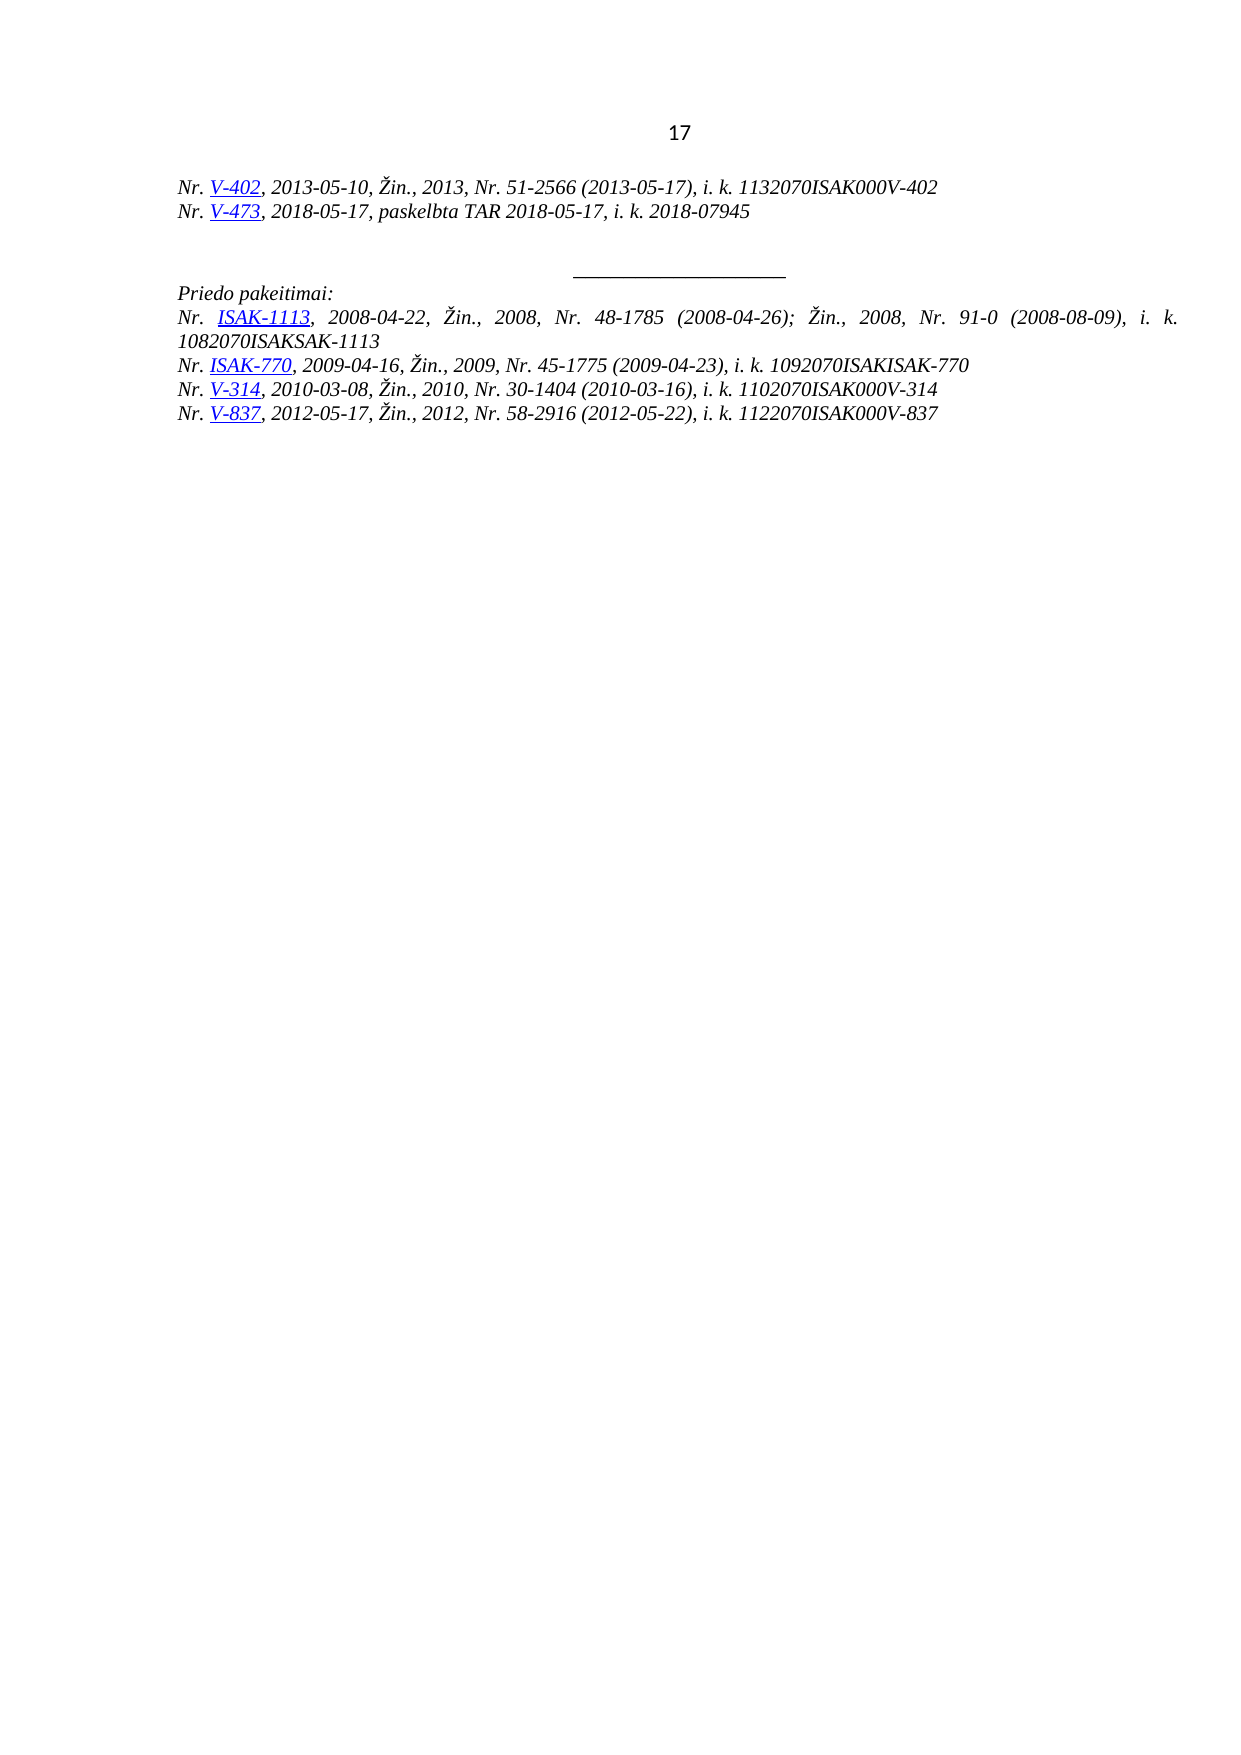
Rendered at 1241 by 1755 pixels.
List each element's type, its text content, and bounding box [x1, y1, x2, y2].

text _________________ [177, 252, 1181, 281]
text Nr. ISAK-1113, 2008-04-22, Žin., 2008, Nr. 48-1785 (2008-04-26); Žin., 2008, Nr. 91-0 (2008-08-09), i. k. 1082070ISAKSAK-1113 [177, 304, 1181, 353]
text Nr. V-314, 2010-03-08, Žin., 2010, Nr. 30-1404 (2010-03-16), i. k. 1102070ISAK000V-314 [177, 377, 1181, 401]
text Priedo pakeitimai: [177, 281, 1181, 304]
text Nr. ISAK-770, 2009-04-16, Žin., 2009, Nr. 45-1775 (2009-04-23), i. k. 1092070ISAKISAK-770 [177, 353, 1181, 377]
text Nr. V-473, 2018-05-17, paskelbta TAR 2018-05-17, i. k. 2018-07945 [177, 199, 1181, 223]
text Nr. V-402, 2013-05-10, Žin., 2013, Nr. 51-2566 (2013-05-17), i. k. 1132070ISAK000V-402 [177, 175, 1181, 199]
text Nr. V-837, 2012-05-17, Žin., 2012, Nr. 58-2916 (2012-05-22), i. k. 1122070ISAK000V-837 [177, 401, 1181, 425]
